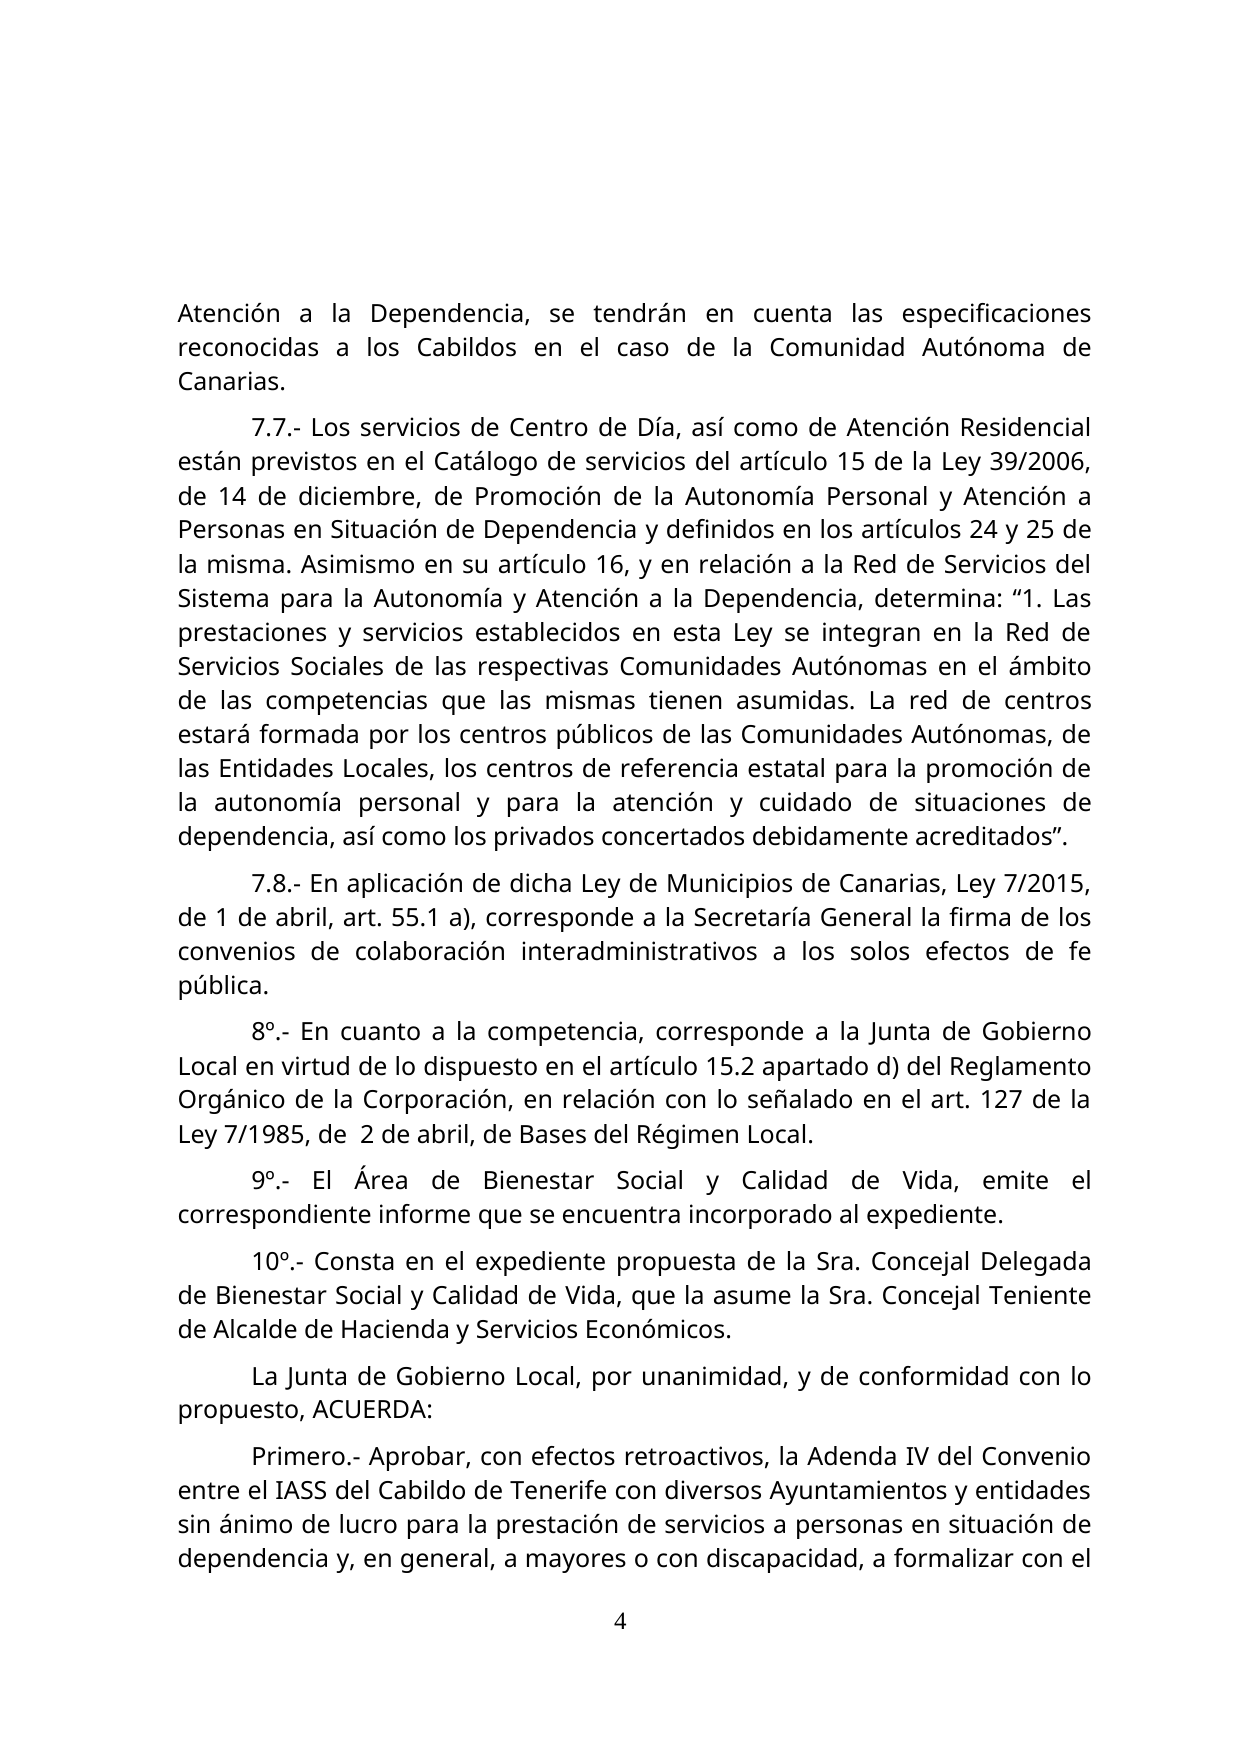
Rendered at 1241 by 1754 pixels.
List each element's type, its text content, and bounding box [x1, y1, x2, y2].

text La Junta de Gobierno Local, por unanimidad, y de conformidad con lo propuesto, ACUERDA: [177, 1358, 1093, 1426]
text 10º.- Consta en el expediente propuesta de la Sra. Concejal Delegada de Bienestar Social y Calidad de Vida, que la asume la Sra. Concejal Teniente de Alcalde de Hacienda y Servicios Económicos. [177, 1243, 1093, 1346]
text 9º.- El Área de Bienestar Social y Calidad de Vida, emite el correspondiente informe que se encuentra incorporado al expediente. [177, 1163, 1093, 1231]
text 7.7.- Los servicios de Centro de Día, así como de Atención Residencial están previstos en el Catálogo de servicios del artículo 15 de la Ley 39/2006, de 14 de diciembre, de Promoción de la Autonomía Personal y Atención a Personas en Situación de Dependencia y definidos en los artículos 24 y 25 de la misma. Asimismo en su artículo 16, y en relación a la Red de Servicios del Sistema para la Autonomía y Atención a la Dependencia, determina: “1. Las prestaciones y servicios establecidos en esta Ley se integran en la Red de Servicios Sociales de las respectivas Comunidades Autónomas en el ámbito de las competencias que las mismas tienen asumidas. La red de centros estará formada por los centros públicos de las Comunidades Autónomas, de las Entidades Locales, los centros de referencia estatal para la promoción de la autonomía personal y para la atención y cuidado de situaciones de dependencia, así como los privados concertados debidamente acreditados”. [177, 410, 1093, 853]
text Primero.- Aprobar, con efectos retroactivos, la Adenda IV del Convenio entre el IASS del Cabildo de Tenerife con diversos Ayuntamientos y entidades sin ánimo de lucro para la prestación de servicios a personas en situación de dependencia y, en general, a mayores o con discapacidad, a formalizar con el [177, 1439, 1093, 1575]
text Atención a la Dependencia, se tendrán en cuenta las especificaciones reconocidas a los Cabildos en el caso de la Comunidad Autónoma de Canarias. [177, 295, 1093, 397]
text 7.8.- En aplicación de dicha Ley de Municipios de Canarias, Ley 7/2015, de 1 de abril, art. 55.1 a), corresponde a la Secretaría General la firma de los convenios de colaboración interadministrativos a los solos efectos de fe pública. [177, 865, 1093, 1002]
text 8º.- En cuanto a la competencia, corresponde a la Junta de Gobierno Local en virtud de lo dispuesto en el artículo 15.2 apartado d) del Reglamento Orgánico de la Corporación, en relación con lo señalado en el art. 127 de la Ley 7/1985, de 2 de abril, de Bases del Régimen Local. [177, 1014, 1093, 1150]
